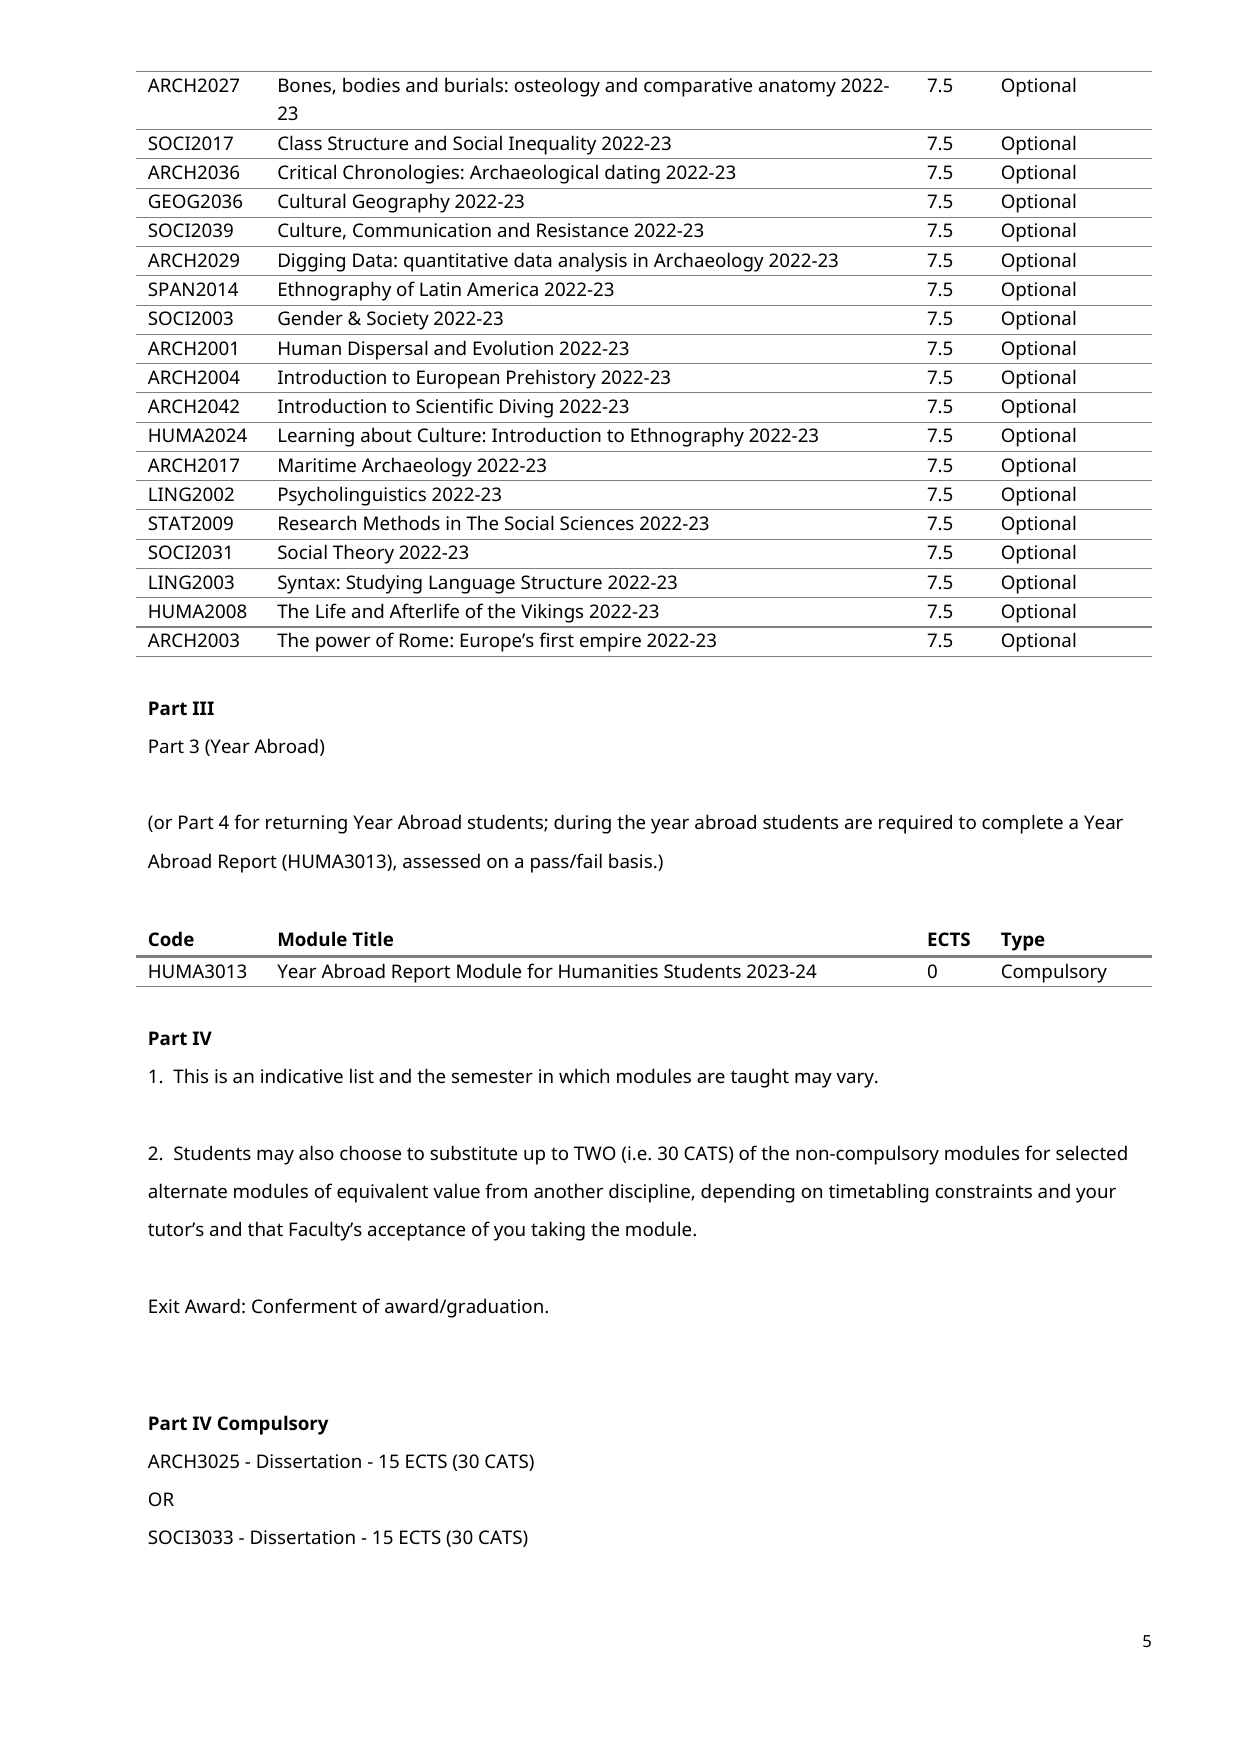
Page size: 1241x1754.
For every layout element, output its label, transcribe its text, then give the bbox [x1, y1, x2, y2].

table_cell 7.5 [916, 189, 989, 217]
table_cell 7.5 [916, 569, 989, 597]
table_cell SOCI2017 [136, 130, 266, 158]
table_cell GEOG2036 [136, 189, 266, 217]
table_cell HUMA2008 [136, 598, 266, 626]
table_cell 7.5 [916, 423, 989, 451]
table_cell Optional [989, 510, 1152, 539]
table_cell Research Methods in The Social Sciences 2022-23 [266, 510, 916, 539]
table_cell Syntax: Studying Language Structure 2022-23 [266, 569, 916, 597]
table_cell Optional [989, 393, 1152, 422]
table_cell Social Theory 2022-23 [266, 540, 916, 568]
table_cell 7.5 [916, 159, 989, 187]
table_cell Compulsory [989, 958, 1152, 986]
table_cell Psycholinguistics 2022-23 [266, 481, 916, 509]
table_cell 7.5 [916, 218, 989, 246]
table_cell Type [989, 927, 1152, 955]
table_cell ARCH2003 [136, 628, 266, 656]
table_cell 7.5 [916, 276, 989, 304]
table_cell ARCH2042 [136, 393, 266, 422]
table_cell LING2003 [136, 569, 266, 597]
table_cell Optional [989, 159, 1152, 187]
table_cell Maritime Archaeology 2022-23 [266, 452, 916, 480]
table_cell 7.5 [916, 628, 989, 656]
table_cell 7.5 [916, 130, 989, 158]
table_cell Optional [989, 423, 1152, 451]
table_cell HUMA3013 [136, 958, 266, 986]
table_cell 7.5 [916, 335, 989, 363]
table_cell ARCH2027 [136, 72, 266, 129]
table_cell Optional [989, 452, 1152, 480]
table_cell 7.5 [916, 364, 989, 392]
table_cell Optional [989, 598, 1152, 626]
table_cell Human Dispersal and Evolution 2022-23 [266, 335, 916, 363]
table_cell 7.5 [916, 540, 989, 568]
table_cell Ethnography of Latin America 2022-23 [266, 276, 916, 304]
table_cell Learning about Culture: Introduction to Ethnography 2022-23 [266, 423, 916, 451]
table_cell 7.5 [916, 481, 989, 509]
table_cell Cultural Geography 2022-23 [266, 189, 916, 217]
table_cell 0 [916, 958, 989, 986]
table_cell 7.5 [916, 306, 989, 334]
table_cell Culture, Communication and Resistance 2022-23 [266, 218, 916, 246]
table_cell Introduction to European Prehistory 2022-23 [266, 364, 916, 392]
table_cell 7.5 [916, 598, 989, 626]
table_cell Part IV 1. This is an indicative list and the semester in which modules are taught may vary. 2. Students may also choose to substitute up to TWO (i.e. 30 CATS) of the non-compulsory modules for selected alternate modules of equivalent value from another discipline, depending on timetabling constraints and your tutor’s and that Faculty’s acceptance of you taking the module. Exit Award: Conferment of award/graduation. [136, 987, 1152, 1372]
table_cell Critical Chronologies: Archaeological dating 2022-23 [266, 159, 916, 187]
table_cell ARCH2004 [136, 364, 266, 392]
table_cell Year Abroad Report Module for Humanities Students 2023-24 [266, 958, 916, 986]
table_cell Part III Part 3 (Year Abroad) (or Part 4 for returning Year Abroad students; during the year abroad students are required to complete a Year Abroad Report (HUMA3013), assessed on a pass/fail basis.) [136, 657, 1152, 927]
table_cell 7.5 [916, 72, 989, 129]
table_cell ARCH2029 [136, 247, 266, 275]
table_cell ARCH2017 [136, 452, 266, 480]
table_cell LING2002 [136, 481, 266, 509]
table_cell Module Title [266, 927, 916, 955]
table_cell Introduction to Scientific Diving 2022-23 [266, 393, 916, 422]
table_cell Optional [989, 364, 1152, 392]
table_cell ARCH2036 [136, 159, 266, 187]
table_cell Digging Data: quantitative data analysis in Archaeology 2022-23 [266, 247, 916, 275]
table_cell The Life and Afterlife of the Vikings 2022-23 [266, 598, 916, 626]
table_cell ECTS [916, 927, 989, 955]
table_cell Bones, bodies and burials: osteology and comparative anatomy 2022-23 [266, 72, 916, 129]
table_cell Optional [989, 189, 1152, 217]
table_cell Optional [989, 276, 1152, 304]
table_cell Optional [989, 247, 1152, 275]
table_cell Optional [989, 540, 1152, 568]
table_cell Optional [989, 306, 1152, 334]
table_cell Optional [989, 218, 1152, 246]
table_cell Optional [989, 130, 1152, 158]
table_cell 7.5 [916, 247, 989, 275]
table_cell Part IV Compulsory ARCH3025 - Dissertation - 15 ECTS (30 CATS) OR SOCI3033 - Dissertation - 15 ECTS (30 CATS) [136, 1372, 1152, 1599]
table_cell The power of Rome: Europe’s first empire 2022-23 [266, 628, 916, 656]
table_cell SPAN2014 [136, 276, 266, 304]
table_cell Code [136, 927, 266, 955]
table_cell SOCI2003 [136, 306, 266, 334]
table_cell ARCH2001 [136, 335, 266, 363]
table_cell Optional [989, 335, 1152, 363]
table_cell 7.5 [916, 393, 989, 422]
table_cell 7.5 [916, 452, 989, 480]
table_cell Optional [989, 72, 1152, 129]
table_cell Optional [989, 569, 1152, 597]
table_cell Optional [989, 481, 1152, 509]
table_cell HUMA2024 [136, 423, 266, 451]
table_cell Class Structure and Social Inequality 2022-23 [266, 130, 916, 158]
table_cell Optional [989, 628, 1152, 656]
table_cell STAT2009 [136, 510, 266, 539]
table_cell SOCI2039 [136, 218, 266, 246]
table_cell Gender & Society 2022-23 [266, 306, 916, 334]
table_cell SOCI2031 [136, 540, 266, 568]
table_cell 7.5 [916, 510, 989, 539]
